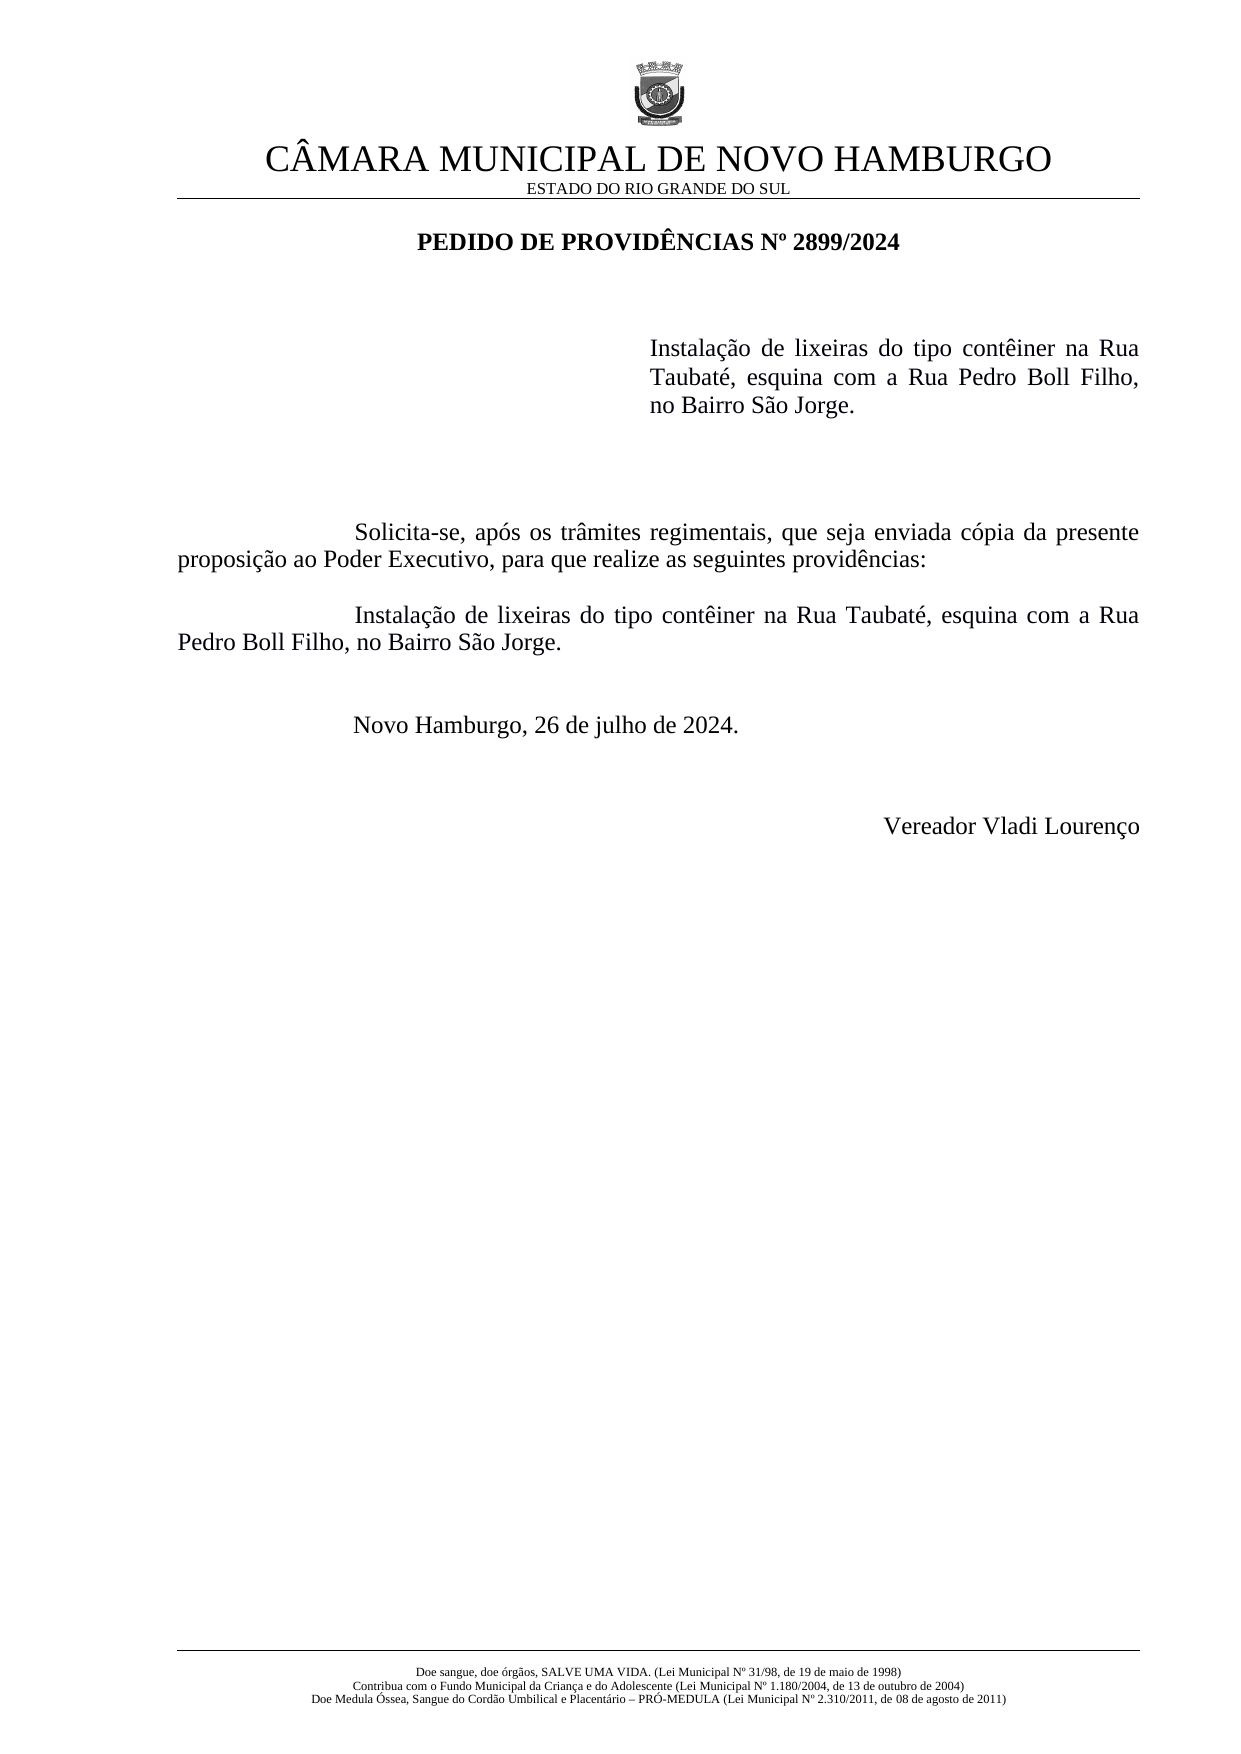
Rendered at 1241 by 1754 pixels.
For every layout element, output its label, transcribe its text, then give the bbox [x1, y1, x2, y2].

text Novo Hamburgo, 26 de julho de 2024. [179, 712, 1140, 739]
text Instalação de lixeiras do tipo contêiner na Rua Taubaté, esquina com a Rua Pedro Boll Filho, no Bairro São Jorge. [649, 333, 1140, 419]
text Instalação de lixeiras do tipo contêiner na Rua Taubaté, esquina com a Rua Pedro Boll Filho, no Bairro São Jorge. [177, 601, 1140, 656]
text Solicita-se, após os trâmites regimentais, que seja enviada cópia da presente proposição ao Poder Executivo, para que realize as seguintes providências: [177, 518, 1140, 573]
text PEDIDO DE PROVIDÊNCIAS Nº 2899/2024 [177, 228, 1140, 256]
text Vereador Vladi Lourenço [177, 812, 1140, 840]
